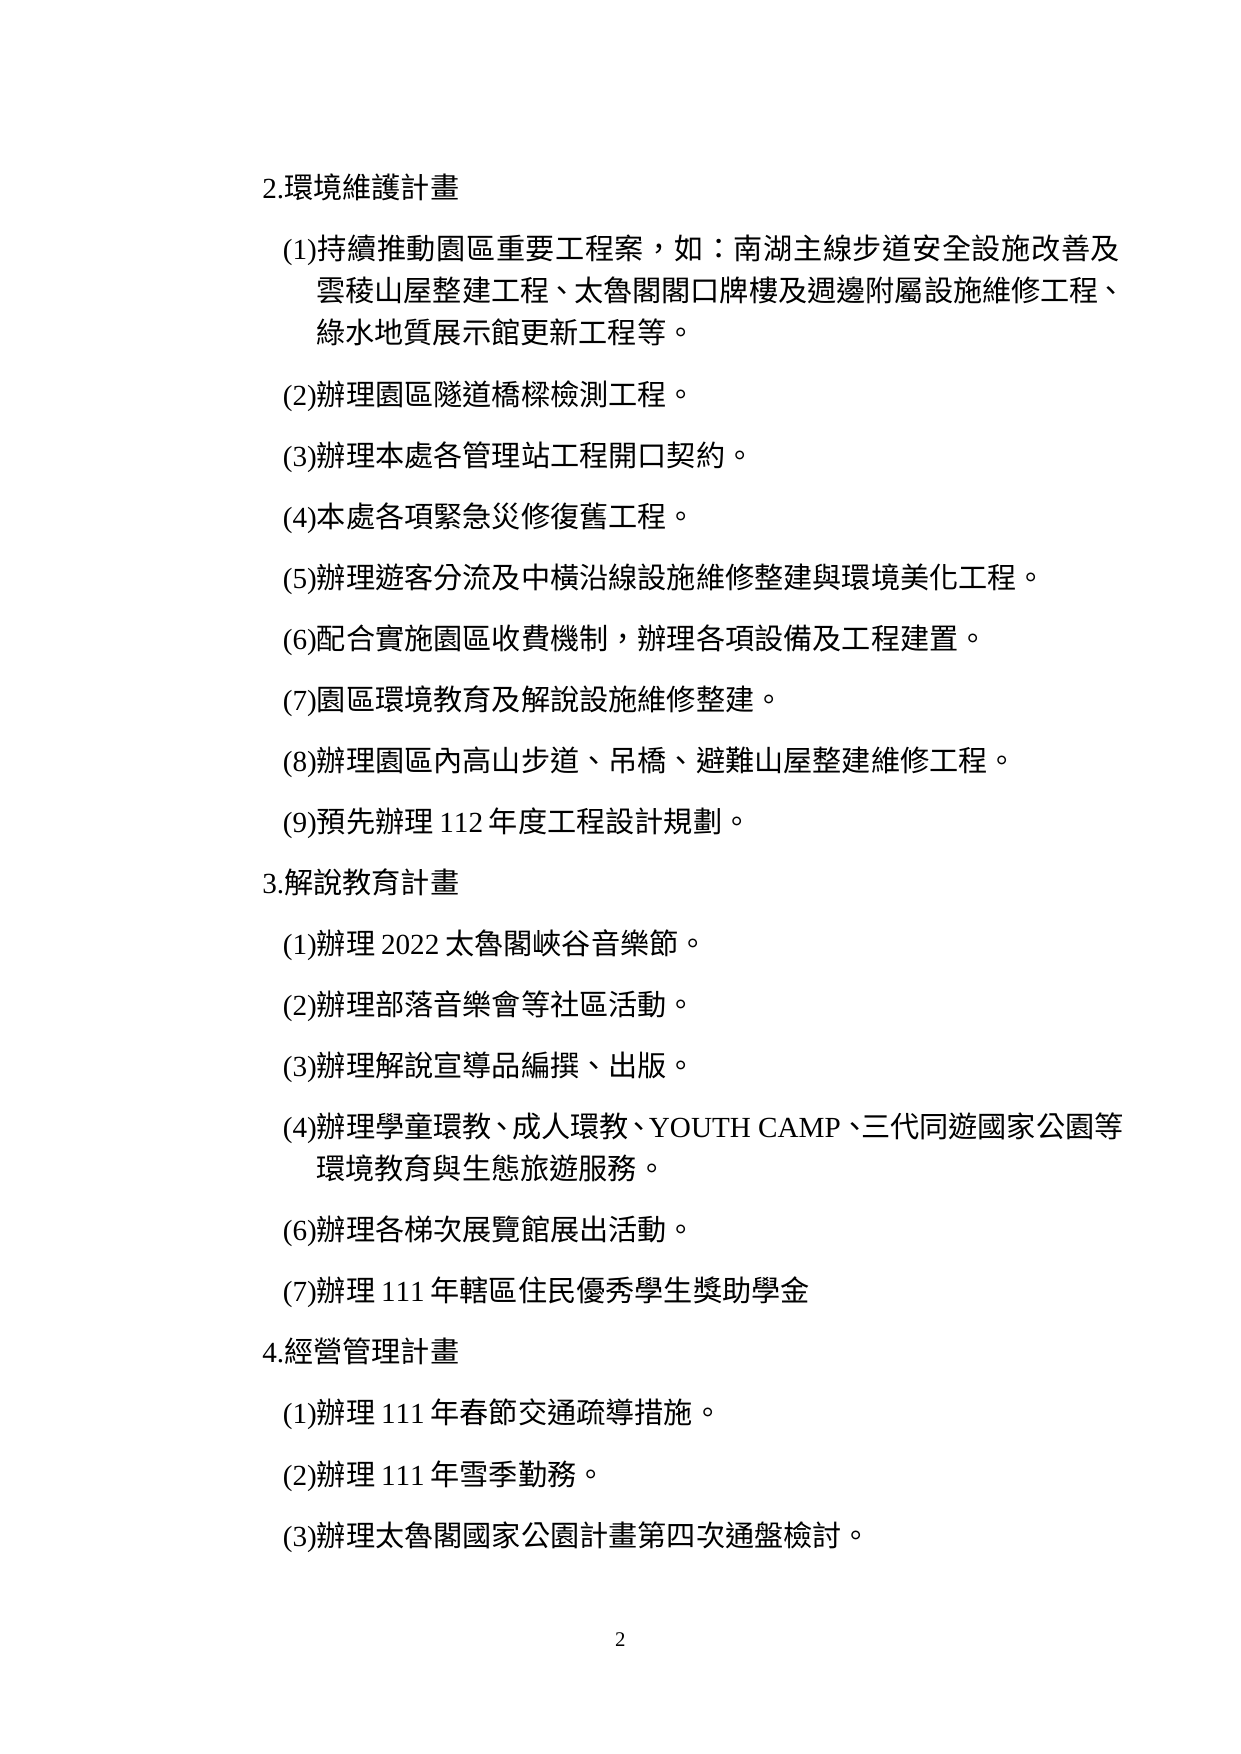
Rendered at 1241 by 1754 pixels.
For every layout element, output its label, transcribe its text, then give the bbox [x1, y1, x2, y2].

text (6)辦理各梯次展覽館展出活動。 [283, 1207, 1123, 1249]
text (2)辦理部落音樂會等社區活動。 [283, 982, 1123, 1024]
text (1)持續推動園區重要工程案，如：南湖主線步道安全設施改善及雲稜山屋整建工程、太魯閣閣口牌樓及週邊附屬設施維修工程、綠水地質展示館更新工程等。 [283, 226, 1123, 352]
text 4.經營管理計畫 [262, 1329, 1123, 1371]
text (7)園區環境教育及解說設施維修整建。 [283, 676, 1123, 719]
text (5)辦理遊客分流及中橫沿線設施維修整建與環境美化工程。 [283, 554, 1123, 597]
text (1)辦理111年春節交通疏導措施。 [283, 1390, 1123, 1432]
text (4)辦理學童環教、成人環教、YOUTH CAMP、三代同遊國家公園等環境教育與生態旅遊服務。 [283, 1104, 1123, 1188]
text (4)本處各項緊急災修復舊工程。 [283, 493, 1123, 536]
text (2)辦理111年雪季勤務。 [283, 1451, 1123, 1493]
text (9)預先辦理112年度工程設計規劃。 [283, 798, 1123, 841]
text 2.環境維護計畫 [262, 164, 1123, 207]
text (3)辦理本處各管理站工程開口契約。 [283, 432, 1123, 474]
text (8)辦理園區內高山步道、吊橋、避難山屋整建維修工程。 [283, 737, 1123, 780]
text (2)辦理園區隧道橋樑檢測工程。 [283, 371, 1123, 413]
text 3.解說教育計畫 [262, 859, 1123, 902]
text (1)辦理2022太魯閣峽谷音樂節。 [283, 921, 1123, 963]
text (6)配合實施園區收費機制，辦理各項設備及工程建置。 [283, 615, 1123, 658]
text (3)辦理解說宣導品編撰、出版。 [283, 1043, 1123, 1085]
text (7)辦理111年轄區住民優秀學生獎助學金 [283, 1268, 1123, 1310]
text (3)辦理太魯閣國家公園計畫第四次通盤檢討。 [283, 1512, 1123, 1554]
